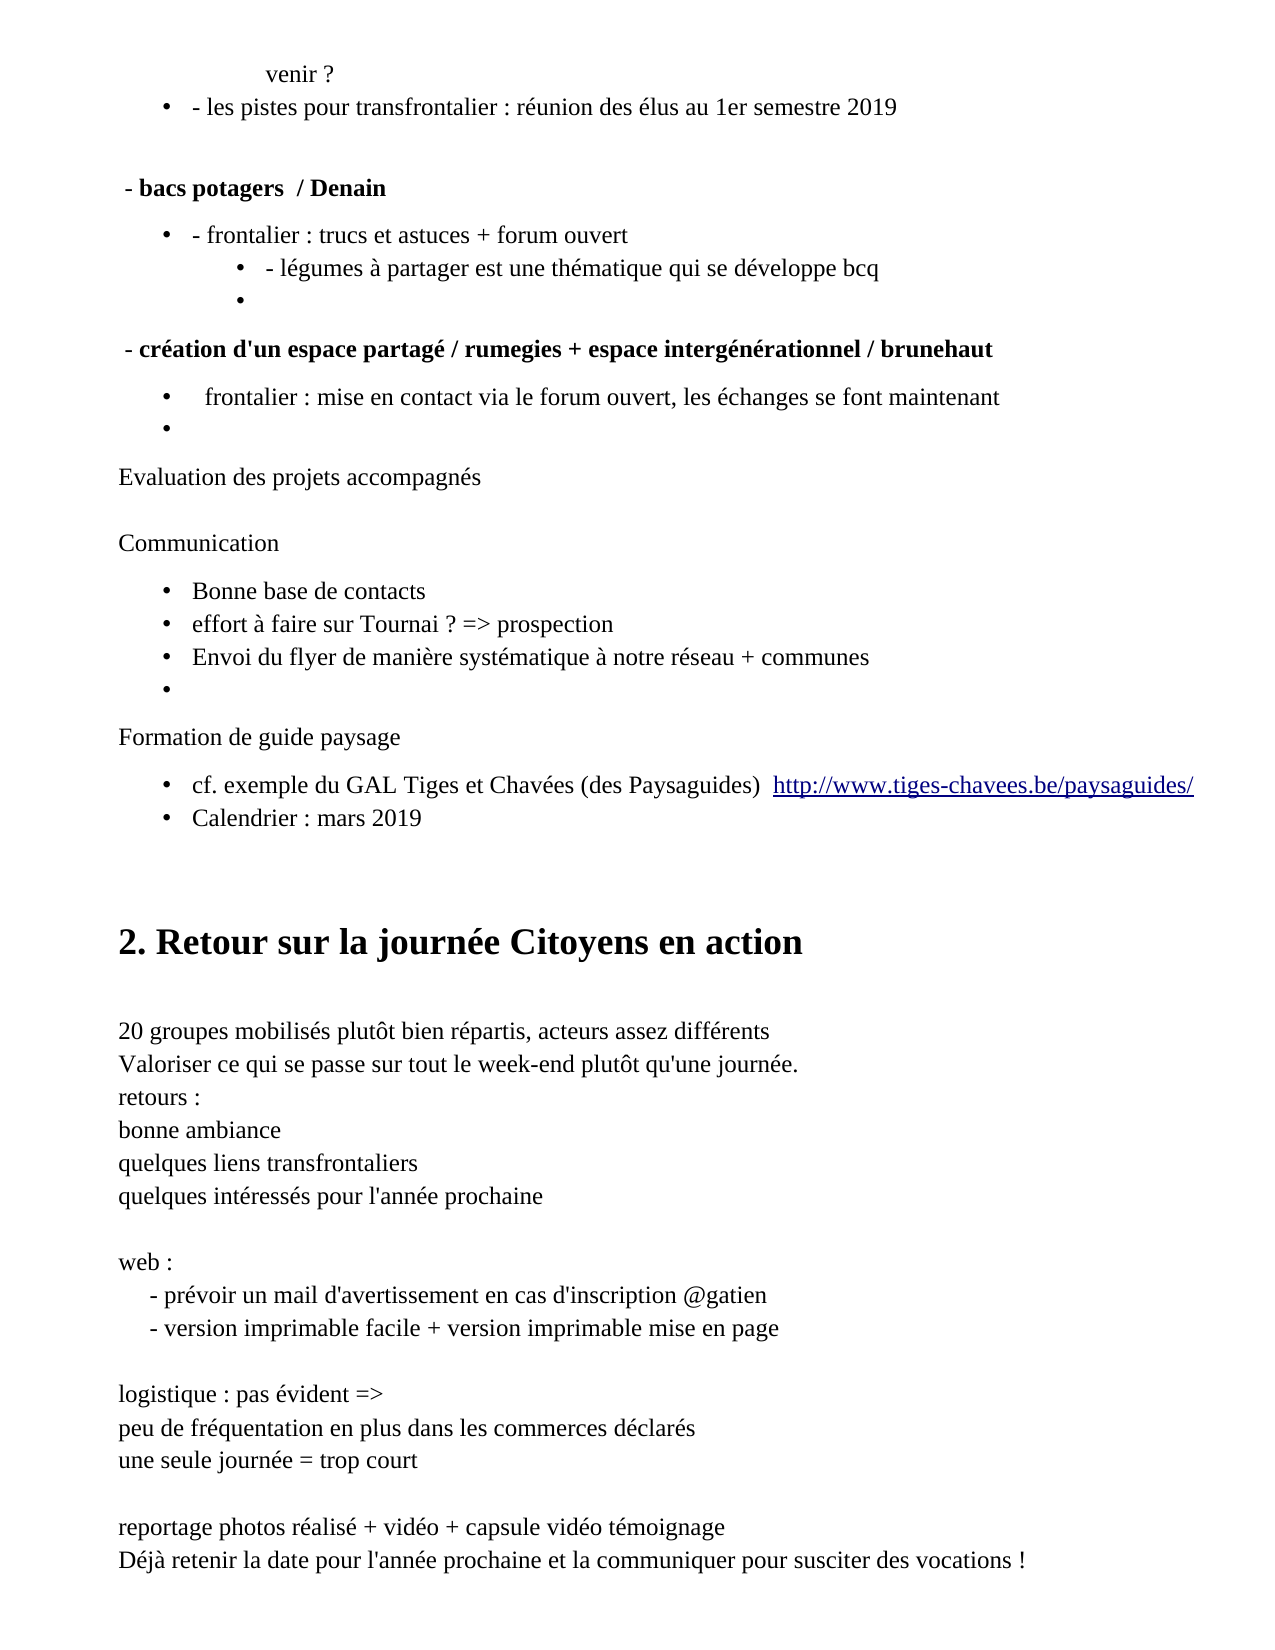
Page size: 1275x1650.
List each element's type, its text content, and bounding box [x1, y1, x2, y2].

list - les pistes pour transfrontalier : réunion des élus au 1er semestre 2019 [162, 92, 1216, 121]
list Envoi du flyer de manière systématique à notre réseau + communes [162, 642, 1216, 671]
text Evaluation des projets accompagnés Communication [118, 462, 1216, 557]
text Formation de guide paysage [118, 722, 1216, 751]
text - création d'un espace partagé / rumegies + espace intergénérationnel / brunehaut [118, 334, 1216, 363]
list - frontalier : trucs et astuces + forum ouvert [162, 220, 1216, 249]
text - bacs potagers / Denain [118, 140, 1216, 201]
subtitle 2. Retour sur la journée Citoyens en action [118, 919, 1216, 962]
list Bonne base de contacts [162, 576, 1216, 604]
list effort à faire sur Tournai ? => prospection [162, 609, 1216, 638]
list cf. exemple du GAL Tiges et Chavées (des Paysaguides) http://www.tiges-chavees.be/paysaguides/ [162, 770, 1216, 799]
list frontalier : mise en contact via le forum ouvert, les échanges se font maintenant [162, 382, 1216, 410]
list - légumes à partager est une thématique qui se développe bcq [236, 253, 1216, 282]
list Calendrier : mars 2019 [162, 803, 1216, 832]
list venir ? [236, 59, 1216, 88]
text 20 groupes mobilisés plutôt bien répartis, acteurs assez différents Valoriser ce qui se passe sur tout le week-end plutôt qu'une journée. retours : bonne ambiance quelques liens transfrontaliers quelques intéressés pour l'année prochaine web : - prévoir un mail d'avertissement en cas d'inscription @gatien - version imprimable facile + version imprimable mise en page logistique : pas évident => peu de fréquentation en plus dans les commerces déclarés une seule journée = trop court reportage photos réalisé + vidéo + capsule vidéo témoignage Déjà retenir la date pour l'année prochaine et la communiquer pour susciter des vocations ! [118, 983, 1216, 1573]
